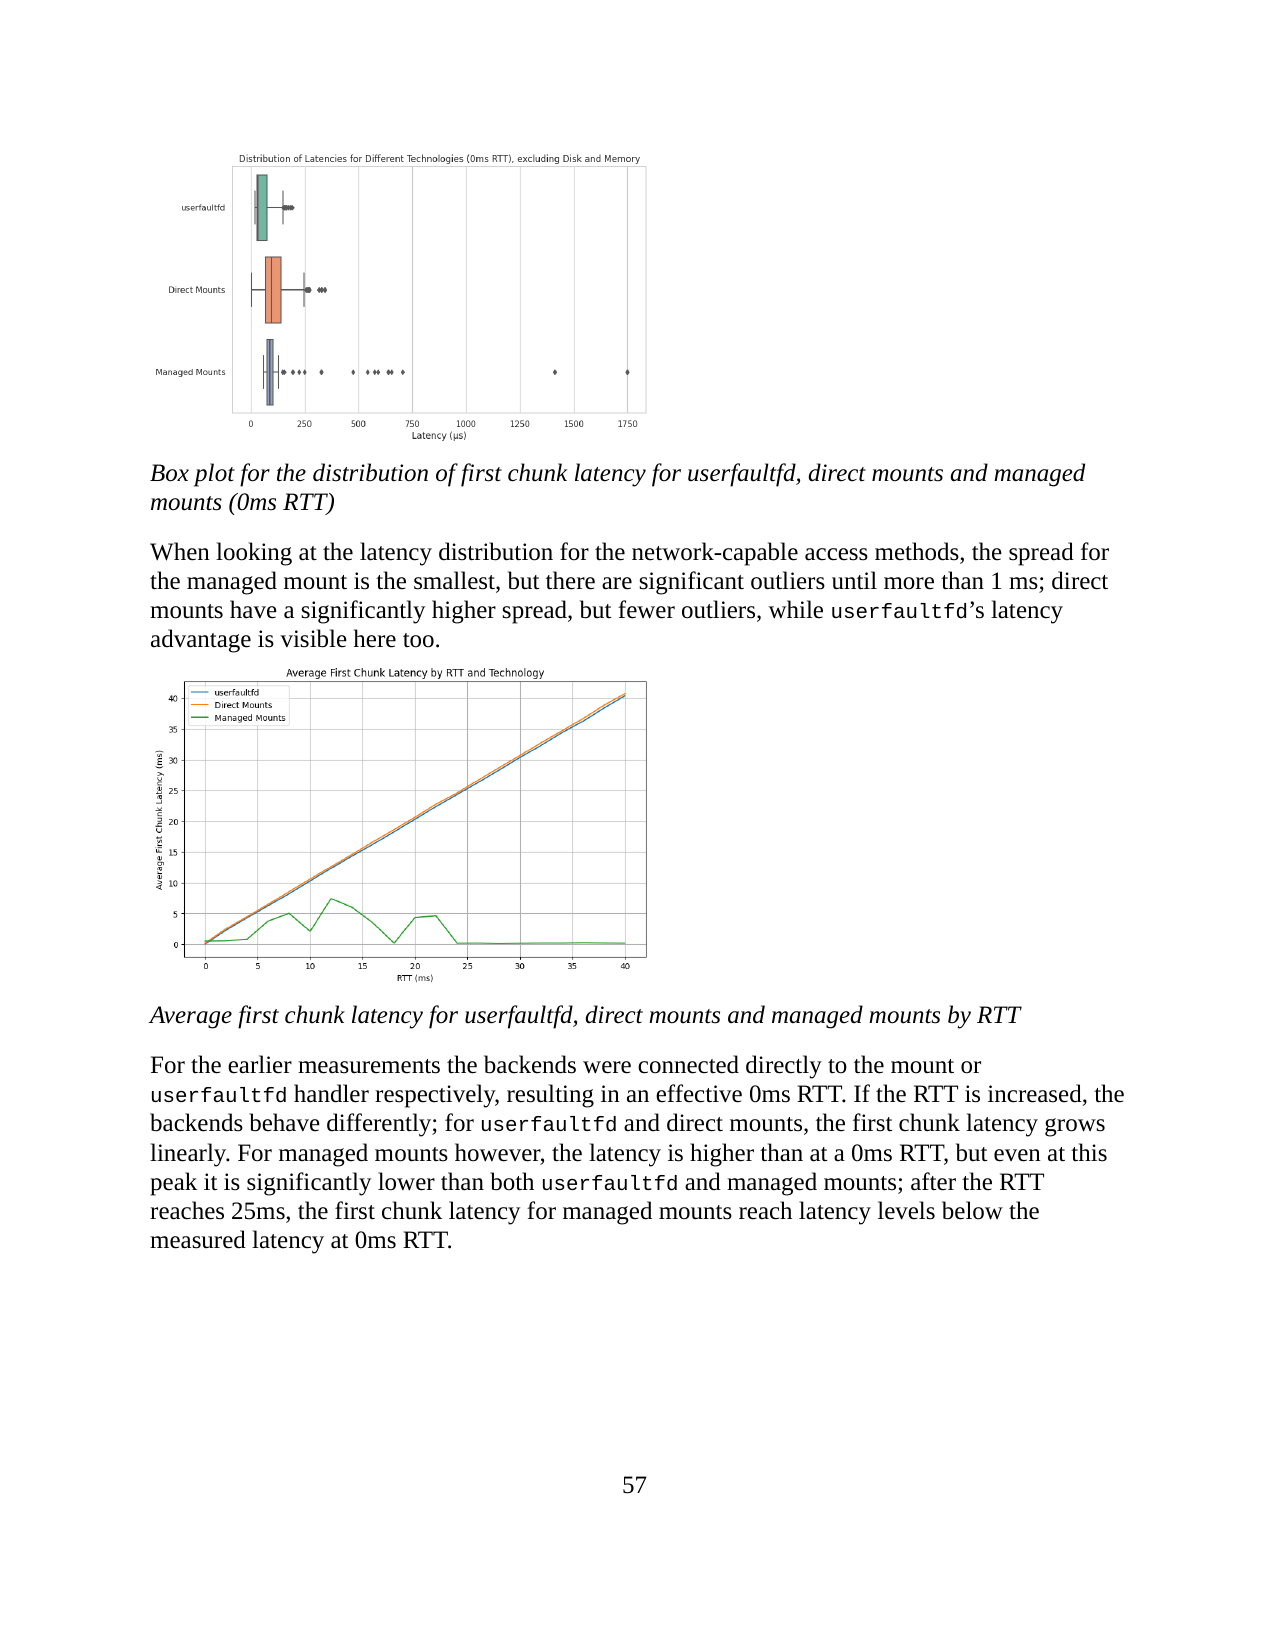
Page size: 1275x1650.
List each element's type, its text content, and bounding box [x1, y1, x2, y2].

picture [150, 662, 650, 988]
text Box plot for the distribution of first chunk latency for userfaultfd, direct mounts and managed mounts (0ms RTT) [150, 458, 1125, 516]
text When looking at the latency distribution for the network-capable access methods, the spread for the managed mount is the smallest, but there are significant outliers until more than 1 ms; direct mounts have a significantly higher spread, but fewer outliers, while userfaultfd’s latency advantage is visible here too. [150, 537, 1125, 653]
picture [150, 150, 650, 446]
text Average first chunk latency for userfaultfd, direct mounts and managed mounts by RTT [150, 1000, 1125, 1029]
text For the earlier measurements the backends were connected directly to the mount or userfaultfd handler respectively, resulting in an effective 0ms RTT. If the RTT is increased, the backends behave differently; for userfaultfd and direct mounts, the first chunk latency grows linearly. For managed mounts however, the latency is higher than at a 0ms RTT, but even at this peak it is significantly lower than both userfaultfd and managed mounts; after the RTT reaches 25ms, the first chunk latency for managed mounts reach latency levels below the measured latency at 0ms RTT. [150, 1050, 1125, 1254]
